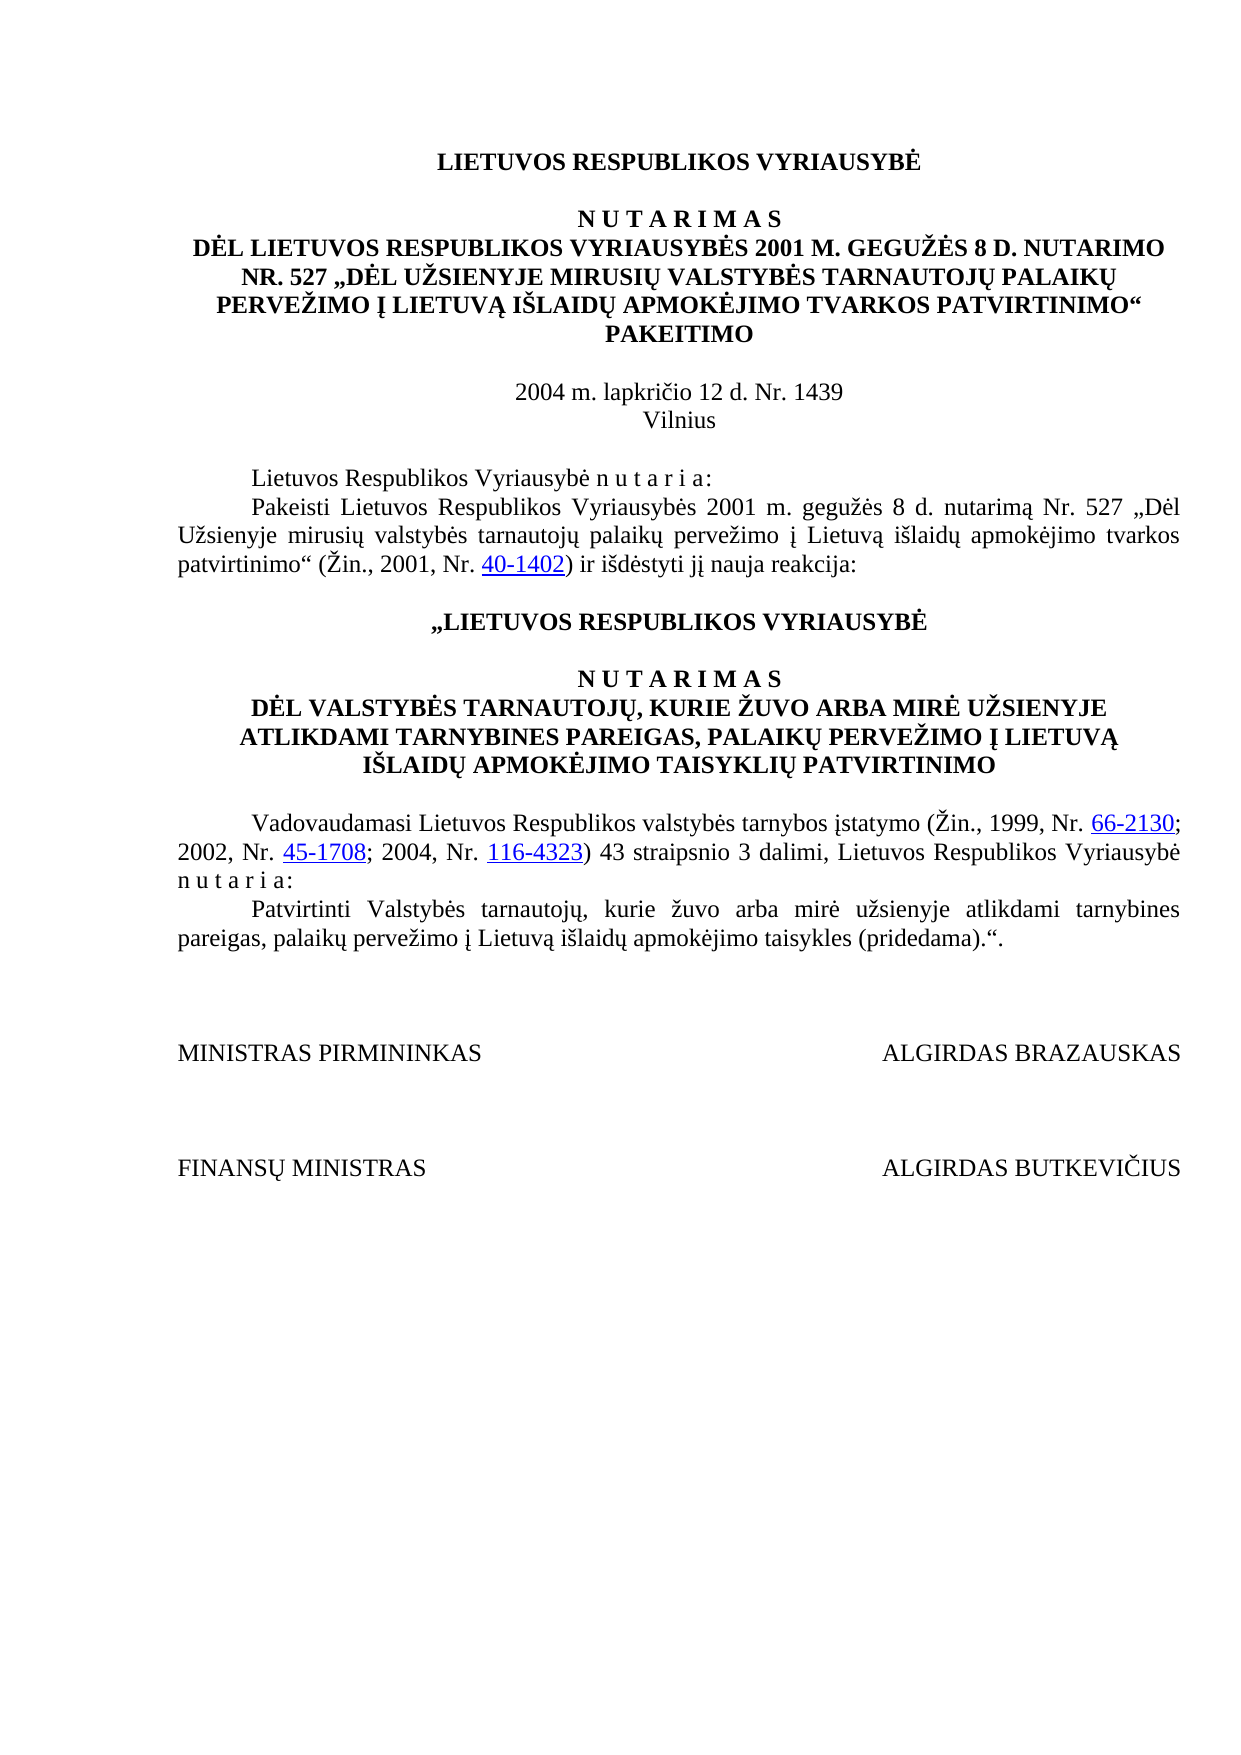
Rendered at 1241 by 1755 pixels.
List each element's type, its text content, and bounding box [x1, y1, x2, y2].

text DĖL LIETUVOS RESPUBLIKOS VYRIAUSYBĖS 2001 M. GEGUŽĖS 8 D. NUTARIMO NR. 527 „DĖL UŽSIENYJE MIRUSIŲ VALSTYBĖS TARNAUTOJŲ PALAIKŲ PERVEŽIMO Į LIETUVĄ IŠLAIDŲ APMOKĖJIMO TVARKOS PATVIRTINIMO“ PAKEITIMO [177, 233, 1181, 348]
text „LIETUVOS RESPUBLIKOS VYRIAUSYBĖ [177, 607, 1181, 636]
text Lietuvos Respublikos Vyriausybė nutaria: [177, 463, 1181, 492]
text 2004 m. lapkričio 12 d. Nr. 1439 [177, 377, 1181, 406]
text FINANSŲ MINISTRAS ALGIRDAS BUTKEVIČIUS [177, 1153, 1181, 1182]
text Patvirtinti Valstybės tarnautojų, kurie žuvo arba mirė užsienyje atlikdami tarnybines pareigas, palaikų pervežimo į Lietuvą išlaidų apmokėjimo taisykles (pridedama).“. [177, 894, 1181, 952]
text Pakeisti Lietuvos Respublikos Vyriausybės 2001 m. gegužės 8 d. nutarimą Nr. 527 „Dėl Užsienyje mirusių valstybės tarnautojų palaikų pervežimo į Lietuvą išlaidų apmokėjimo tvarkos patvirtinimo“ (Žin., 2001, Nr. 40-1402) ir išdėstyti jį nauja reakcija: [177, 492, 1181, 578]
text N U T A R I M A S [177, 664, 1181, 693]
text LIETUVOS RESPUBLIKOS VYRIAUSYBĖ [177, 147, 1181, 176]
text Vadovaudamasi Lietuvos Respublikos valstybės tarnybos įstatymo (Žin., 1999, Nr. 66-2130; 2002, Nr. 45-1708; 2004, Nr. 116-4323) 43 straipsnio 3 dalimi, Lietuvos Respublikos Vyriausybė nutaria: [177, 808, 1181, 894]
text IŠLAIDŲ APMOKĖJIMO TAISYKLIŲ PATVIRTINIMO [177, 751, 1181, 779]
text MINISTRAS PIRMININKAS ALGIRDAS BRAZAUSKAS [177, 1038, 1181, 1067]
text DĖL VALSTYBĖS TARNAUTOJŲ, KURIE ŽUVO ARBA MIRĖ UŽSIENYJE [177, 693, 1181, 722]
text Vilnius [177, 406, 1181, 434]
text ATLIKDAMI TARNYBINES PAREIGAS, PALAIKŲ PERVEŽIMO Į LIETUVĄ [177, 722, 1181, 751]
text N U T A R I M A S [177, 204, 1181, 233]
